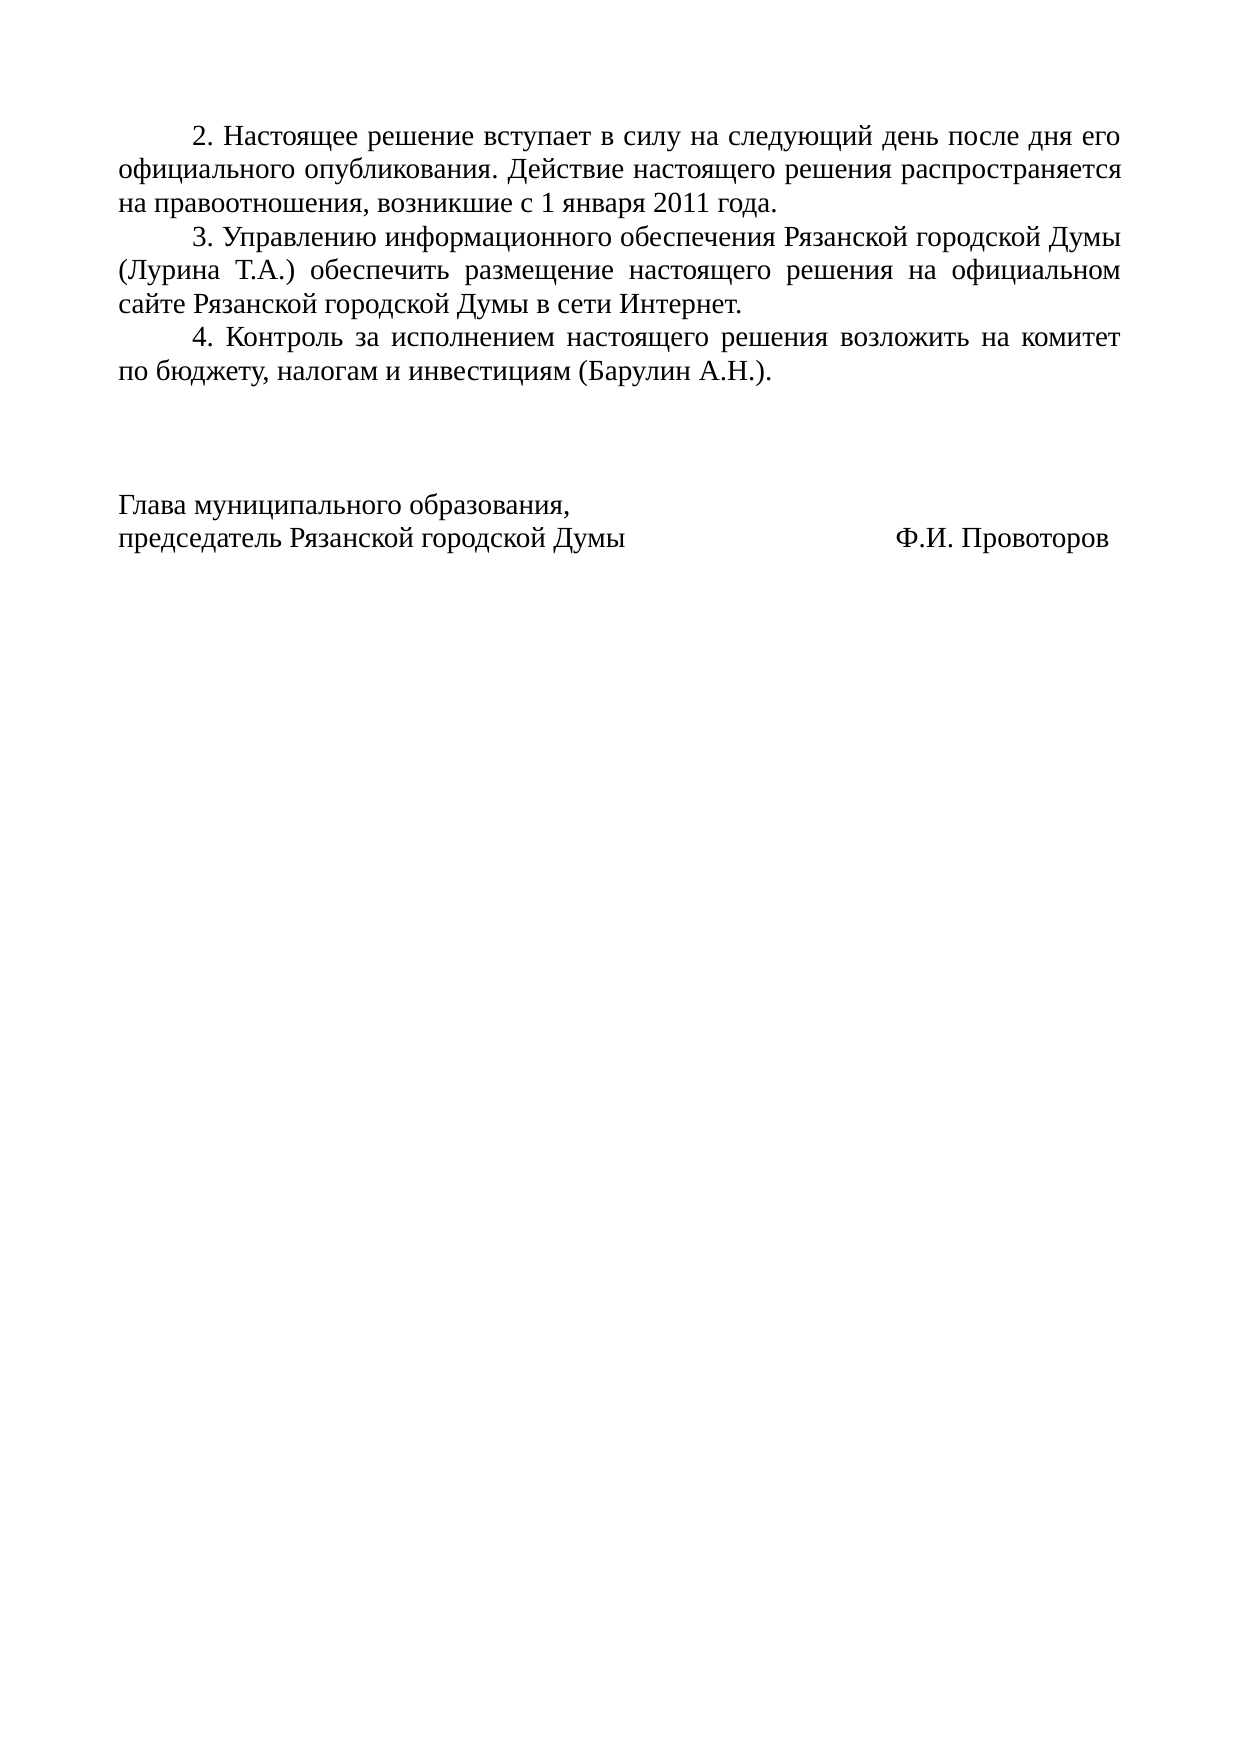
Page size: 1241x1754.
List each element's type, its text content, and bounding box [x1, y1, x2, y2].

text 2. Настоящее решение вступает в силу на следующий день после дня его официального опубликования. Действие настоящего решения распространяется на правоотношения, возникшие с 1 января 2011 года. [118, 118, 1122, 219]
text Глава муниципального образования, [118, 487, 1122, 521]
text 3. Управлению информационного обеспечения Рязанской городской Думы (Лурина Т.А.) обеспечить размещение настоящего решения на официальном сайте Рязанской городской Думы в сети Интернет. [118, 219, 1122, 319]
text председатель Рязанской городской Думы Ф.И. Провоторов [118, 521, 1122, 554]
text 4. Контроль за исполнением настоящего решения возложить на комитет по бюджету, налогам и инвестициям (Барулин А.Н.). [118, 319, 1122, 386]
